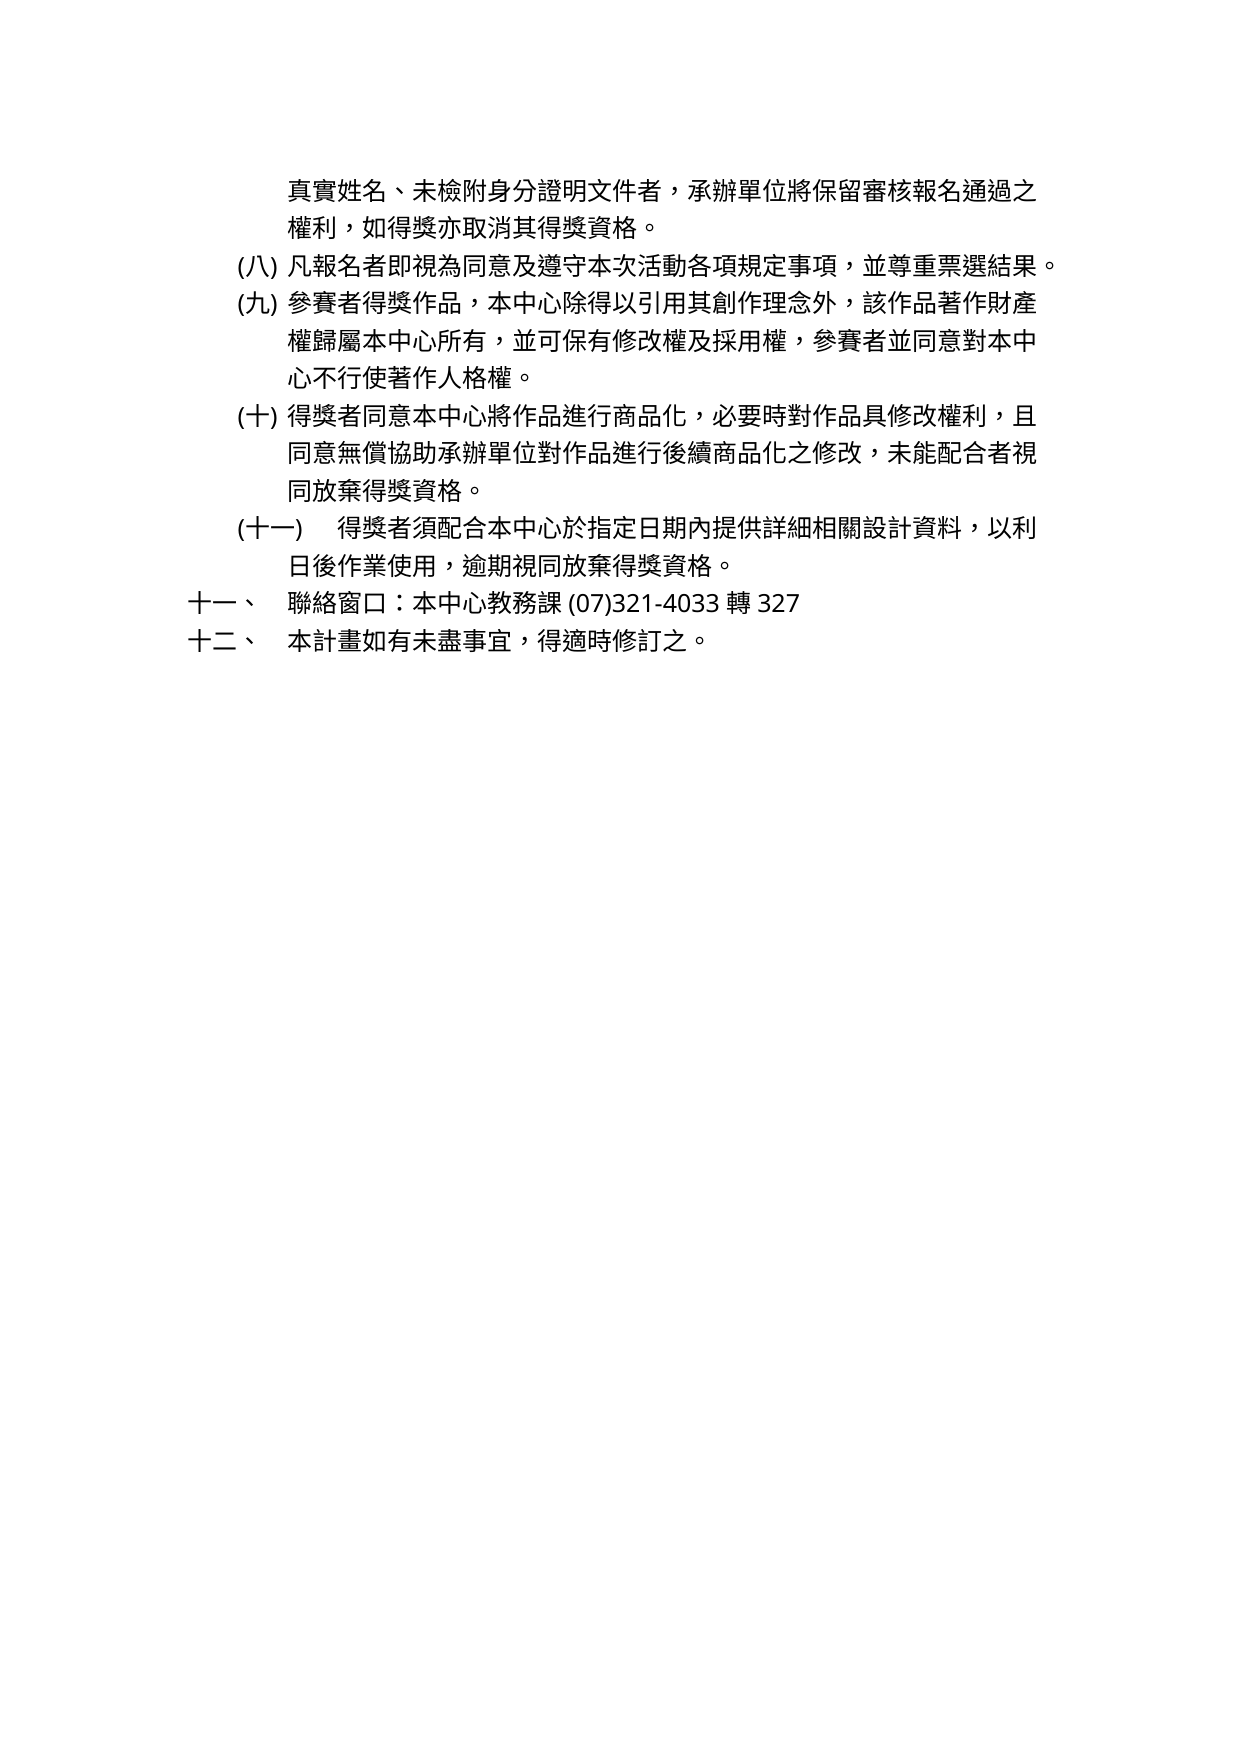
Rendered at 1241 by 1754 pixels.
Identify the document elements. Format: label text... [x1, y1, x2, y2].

list 得獎者須配合本中心於指定日期內提供詳細相關設計資料，以利日後作業使用，逾期視同放棄得獎資格。 [237, 502, 1053, 577]
list 凡報名者即視為同意及遵守本次活動各項規定事項，並尊重票選結果。 [237, 239, 1053, 277]
list 真實姓名、未檢附身分證明文件者，承辦單位將保留審核報名通過之權利，如得獎亦取消其得獎資格。 [237, 164, 1053, 239]
list 本計畫如有未盡事宜，得適時修訂之。 [187, 614, 1053, 652]
list 得獎者同意本中心將作品進行商品化，必要時對作品具修改權利，且同意無償協助承辦單位對作品進行後續商品化之修改，未能配合者視同放棄得獎資格。 [237, 389, 1053, 502]
list 參賽者得獎作品，本中心除得以引用其創作理念外，該作品著作財產權歸屬本中心所有，並可保有修改權及採用權，參賽者並同意對本中心不行使著作人格權。 [237, 277, 1053, 389]
list 聯絡窗口：本中心教務課 (07)321-4033 轉 327 [187, 577, 1053, 614]
